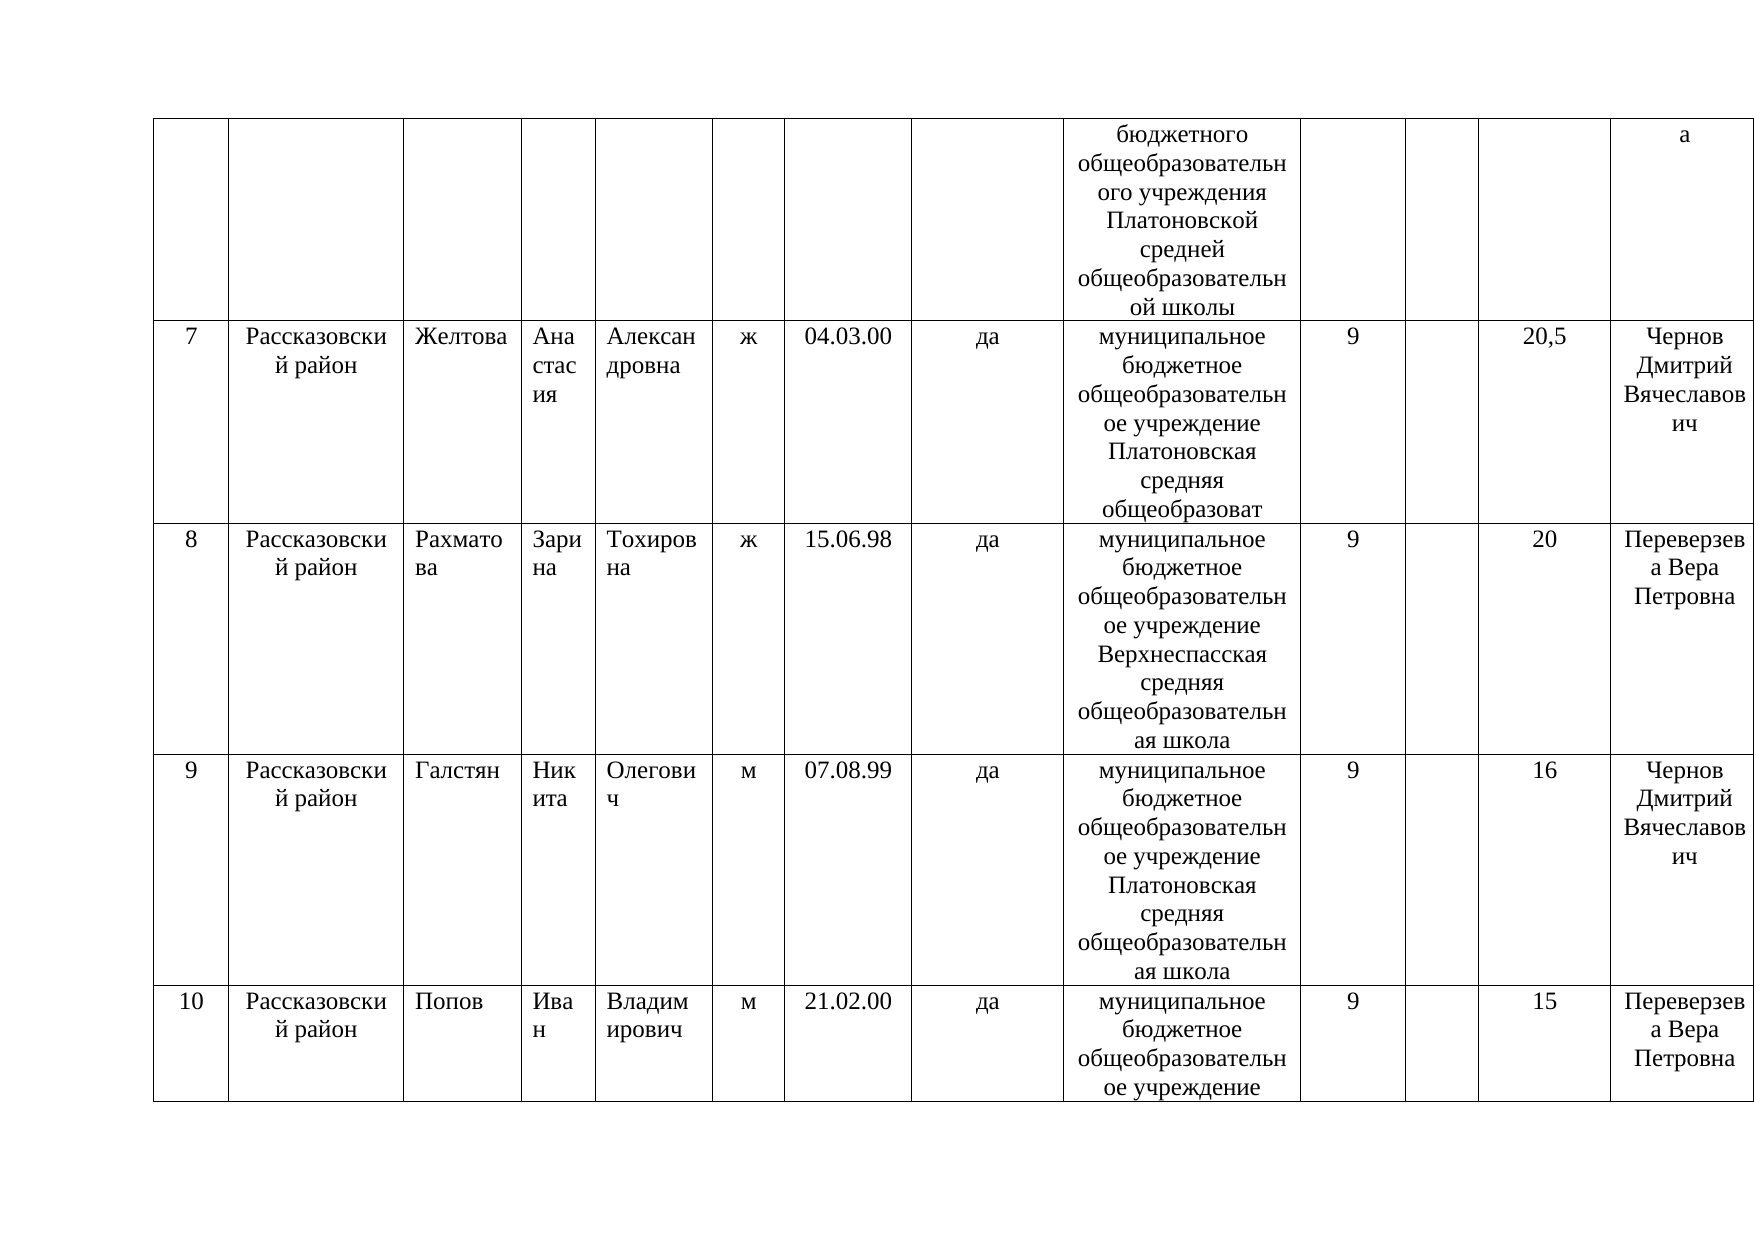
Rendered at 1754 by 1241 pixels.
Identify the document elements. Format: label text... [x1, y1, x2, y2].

table_cell Попов [404, 986, 521, 1101]
table_cell [1406, 986, 1478, 1101]
table_cell 9 [1301, 321, 1405, 523]
table_cell [1406, 119, 1478, 320]
table_cell [596, 119, 712, 320]
table_cell Переверзева Вера Петровна [1611, 524, 1753, 754]
table_cell Олегович [596, 755, 712, 985]
table_cell 20 [1479, 524, 1610, 754]
table_cell Никита [522, 755, 595, 985]
table_cell Зарина [522, 524, 595, 754]
table_cell муниципальное бюджетное общеобразовательное учреждение Платоновская средняя общеобразовательная школа [1064, 755, 1300, 985]
table_cell [1406, 321, 1478, 523]
table_cell 9 [1301, 755, 1405, 985]
table_cell муниципальное бюджетное общеобразовательное учреждение [1064, 986, 1300, 1101]
table_cell Владимирович [596, 986, 712, 1101]
table_cell Рассказовский район [229, 755, 403, 985]
table_cell [1406, 755, 1478, 985]
table_cell [229, 119, 403, 320]
table_cell 16 [1479, 755, 1610, 985]
table_cell Желтова [404, 321, 521, 523]
table_cell да [912, 524, 1063, 754]
table_cell ж [713, 524, 784, 754]
table_cell 9 [1301, 524, 1405, 754]
table_cell [713, 119, 784, 320]
table_cell 8 [154, 524, 228, 754]
table_cell [1301, 119, 1405, 320]
table_cell 21.02.00 [785, 986, 911, 1101]
table_cell да [912, 321, 1063, 523]
table_cell а [1611, 119, 1753, 320]
table_cell да [912, 755, 1063, 985]
table_cell Рассказовский район [229, 986, 403, 1101]
table_cell муниципальное бюджетное общеобразовательное учреждение Верхнеспасская средняя общеобразовательная школа [1064, 524, 1300, 754]
table_cell 07.08.99 [785, 755, 911, 985]
table_cell 9 [1301, 986, 1405, 1101]
table_cell Переверзева Вера Петровна [1611, 986, 1753, 1101]
table_cell Рахматова [404, 524, 521, 754]
table_cell 7 [154, 321, 228, 523]
table_cell 10 [154, 986, 228, 1101]
table_cell [912, 119, 1063, 320]
table_cell [522, 119, 595, 320]
table_cell бюджетного общеобразовательного учреждения Платоновской средней общеобразовательной школы [1064, 119, 1300, 320]
table_cell Тохировна [596, 524, 712, 754]
table_cell [785, 119, 911, 320]
table_cell 04.03.00 [785, 321, 911, 523]
table_cell Чернов Дмитрий Вячеславович [1611, 321, 1753, 523]
table_cell [1406, 524, 1478, 754]
table_cell Чернов Дмитрий Вячеславович [1611, 755, 1753, 985]
table_cell 15 [1479, 986, 1610, 1101]
table_cell 9 [154, 755, 228, 985]
table_cell муниципальное бюджетное общеобразовательное учреждение Платоновская средняя общеобразоват [1064, 321, 1300, 523]
table_cell Галстян [404, 755, 521, 985]
table_cell 20,5 [1479, 321, 1610, 523]
table_cell Иван [522, 986, 595, 1101]
table_cell ж [713, 321, 784, 523]
table_cell да [912, 986, 1063, 1101]
table_cell Рассказовский район [229, 524, 403, 754]
table_cell м [713, 986, 784, 1101]
table_cell [404, 119, 521, 320]
table_cell Александровна [596, 321, 712, 523]
table_cell м [713, 755, 784, 985]
table_cell 15.06.98 [785, 524, 911, 754]
table_cell Рассказовский район [229, 321, 403, 523]
table_cell Анастасия [522, 321, 595, 523]
table_cell [1479, 119, 1610, 320]
table_cell [154, 119, 228, 320]
